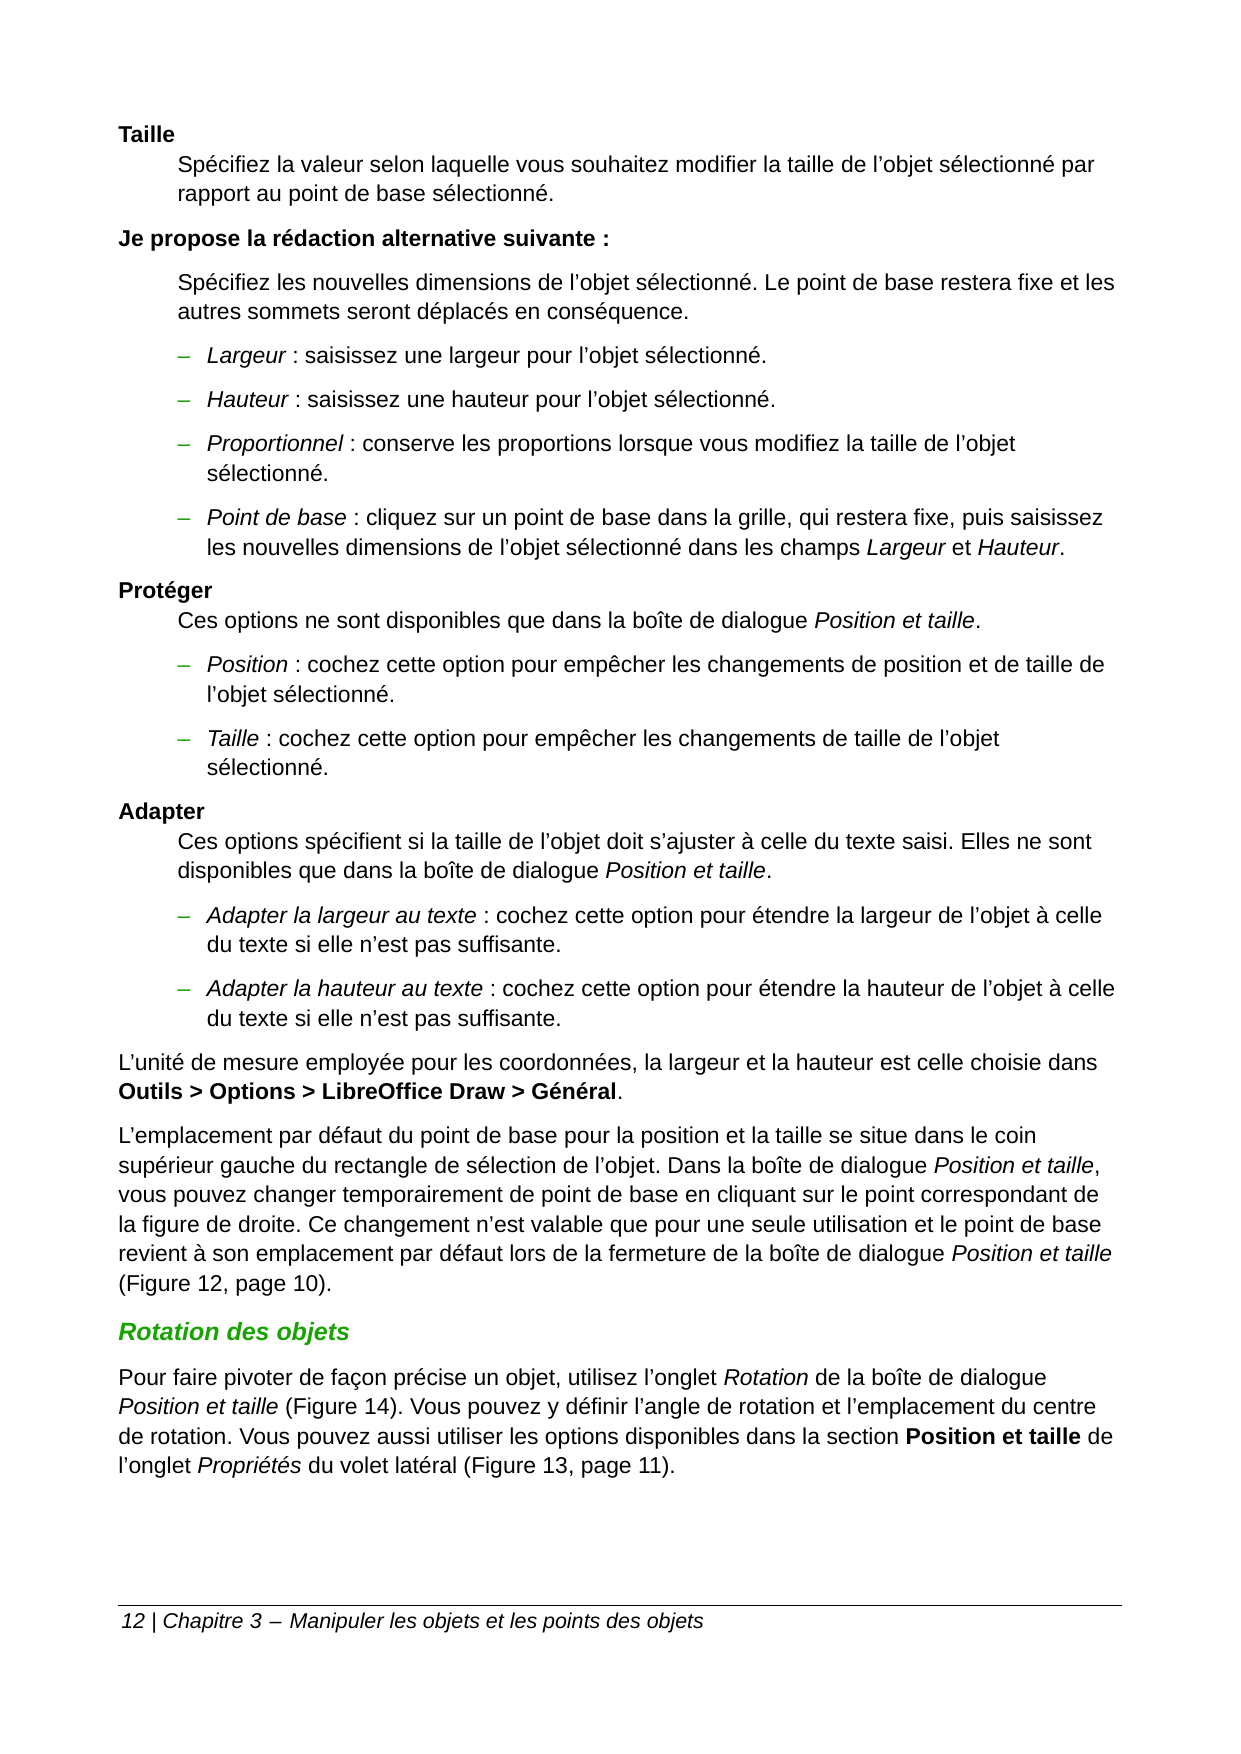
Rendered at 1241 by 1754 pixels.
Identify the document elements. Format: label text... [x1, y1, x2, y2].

subtitle Rotation des objets [118, 1316, 1122, 1346]
list Proportionnel : conserve les proportions lorsque vous modifiez la taille de l’objet sélectionné. [177, 427, 1122, 486]
list Hauteur : saisissez une hauteur pour l’objet sélectionné. [177, 383, 1122, 413]
list Ces options spécifient si la taille de l’objet doit s’ajuster à celle du texte saisi. Elles ne sont disponibles que dans la boîte de dialogue Position et taille. [177, 825, 1122, 884]
list Position : cochez cette option pour empêcher les changements de position et de taille de l’objet sélectionné. [177, 648, 1122, 707]
subtitle Protéger [118, 574, 1122, 604]
list Adapter la largeur au texte : cochez cette option pour étendre la largeur de l’objet à celle du texte si elle n’est pas suffisante. [177, 898, 1122, 957]
text Pour faire pivoter de façon précise un objet, utilisez l’onglet Rotation de la boîte de dialogue Position et taille (Figure 14). Vous pouvez y définir l’angle de rotation et l’emplacement du centre de rotation. Vous pouvez aussi utiliser les options disponibles dans la section Position et taille de l’onglet Propriétés du volet latéral (Figure 13, page 11). [118, 1361, 1122, 1479]
list Adapter la hauteur au texte : cochez cette option pour étendre la hauteur de l’objet à celle du texte si elle n’est pas suffisante. [177, 972, 1122, 1031]
list Point de base : cliquez sur un point de base dans la grille, qui restera fixe, puis saisissez les nouvelles dimensions de l’objet sélectionné dans les champs Largeur et Hauteur. [177, 501, 1122, 560]
subtitle Adapter [118, 795, 1122, 825]
list Spécifiez les nouvelles dimensions de l’objet sélectionné. Le point de base restera fixe et les autres sommets seront déplacés en conséquence. [177, 265, 1122, 324]
subtitle Taille [118, 118, 1122, 148]
list Spécifiez la valeur selon laquelle vous souhaitez modifier la taille de l’objet sélectionné par rapport au point de base sélectionné. [177, 148, 1122, 207]
text L’unité de mesure employée pour les coordonnées, la largeur et la hauteur est celle choisie dans Outils > Options > LibreOffice Draw > Général. [118, 1046, 1122, 1104]
text L’emplacement par défaut du point de base pour la position et la taille se situe dans le coin supérieur gauche du rectangle de sélection de l’objet. Dans la boîte de dialogue Position et taille, vous pouvez changer temporairement de point de base en cliquant sur le point correspondant de la figure de droite. Ce changement n’est valable que pour une seule utilisation et le point de base revient à son emplacement par défaut lors de la fermeture de la boîte de dialogue Position et taille (Figure 12, page 10). [118, 1119, 1122, 1296]
list Ces options ne sont disponibles que dans la boîte de dialogue Position et taille. [177, 604, 1122, 633]
text Je propose la rédaction alternative suivante : [118, 221, 1122, 251]
list Taille : cochez cette option pour empêcher les changements de taille de l’objet sélectionné. [177, 722, 1122, 781]
list Largeur : saisissez une largeur pour l’objet sélectionné. [177, 339, 1122, 369]
